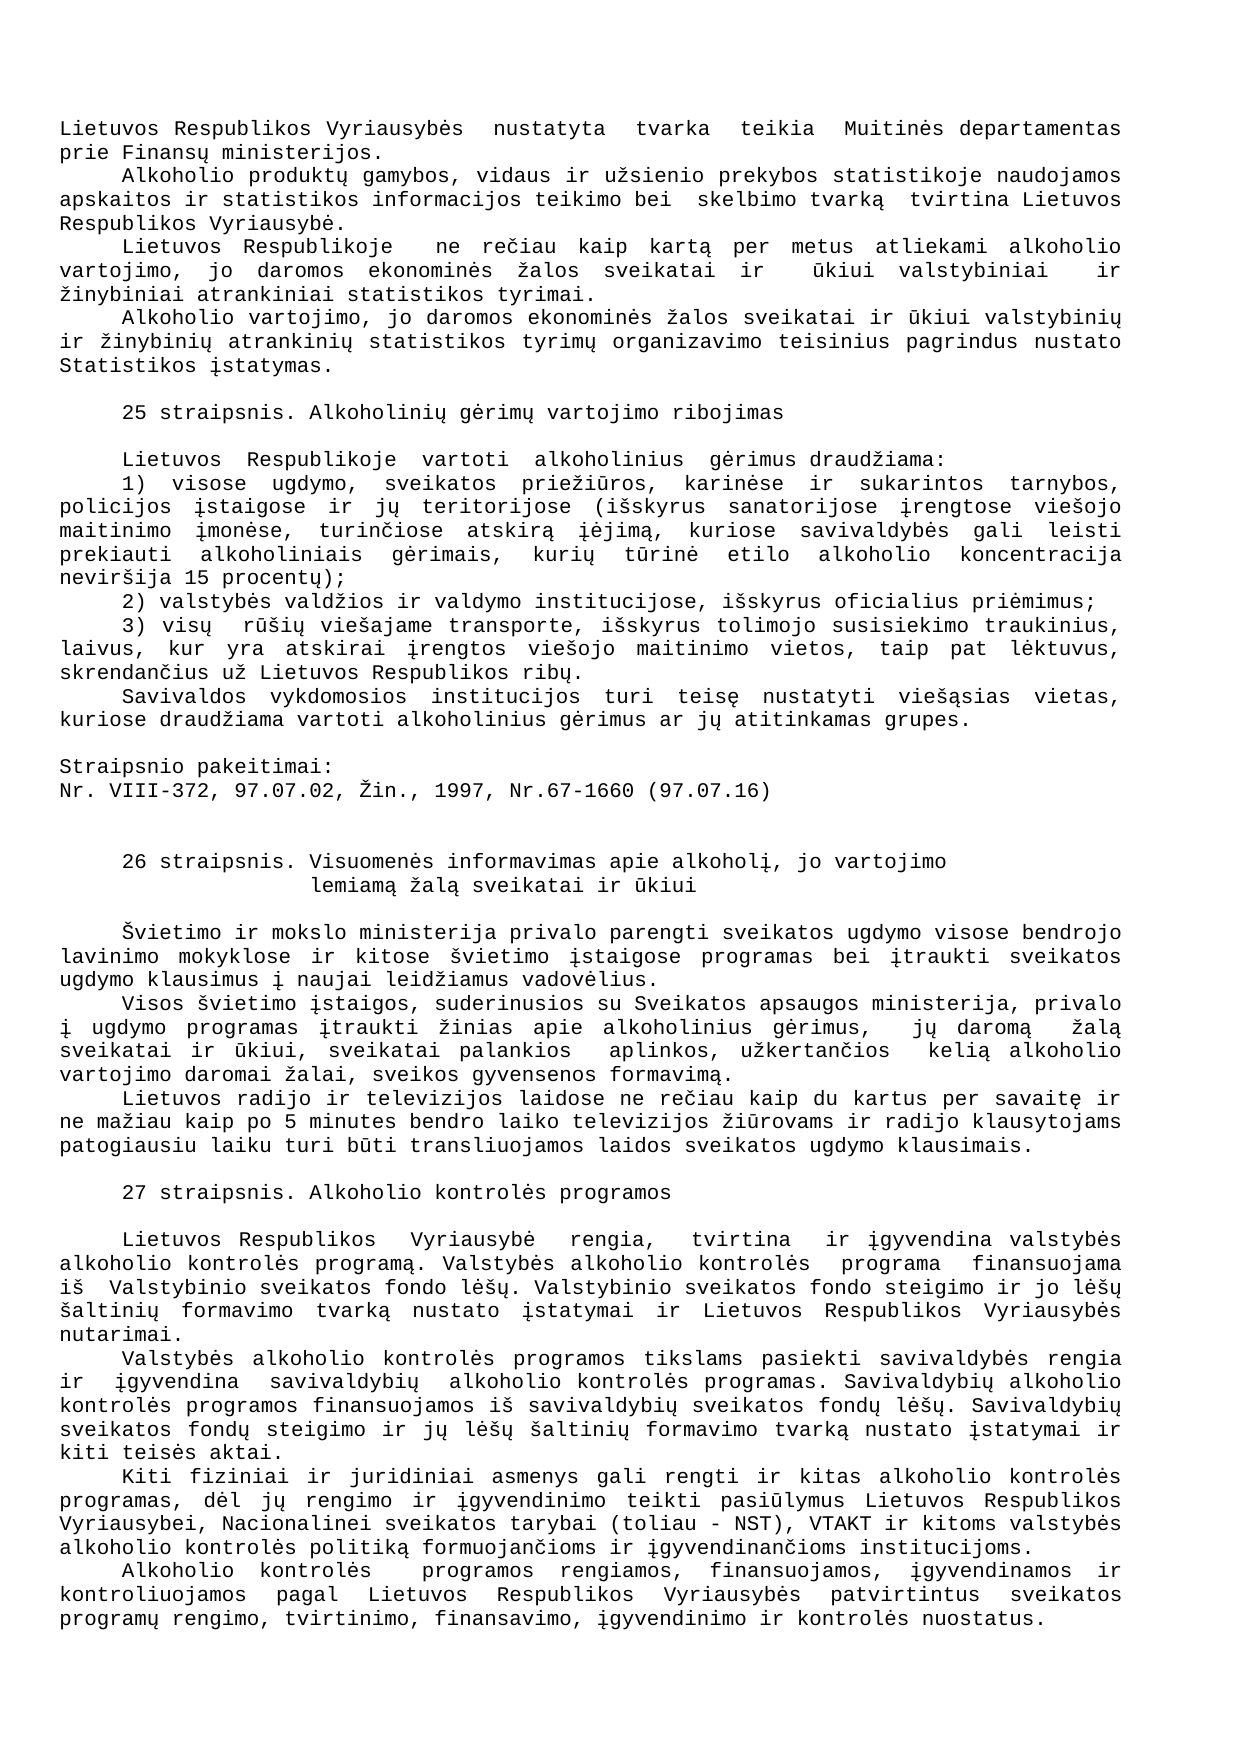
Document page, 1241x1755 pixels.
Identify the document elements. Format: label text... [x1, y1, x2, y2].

text Lietuvos Respublikos Vyriausybės nustatyta tvarka teikia Muitinės departamentas prie Finansų ministerijos. [59, 118, 1122, 165]
text Lietuvos Respublikoje vartoti alkoholinius gėrimus draudžiama: [59, 449, 1122, 473]
text 26 straipsnis. Visuomenės informavimas apie alkoholį, jo vartojimo [59, 851, 1122, 875]
text Lietuvos radijo ir televizijos laidose ne rečiau kaip du kartus per savaitę ir ne mažiau kaip po 5 minutes bendro laiko televizijos žiūrovams ir radijo klausytojams patogiausiu laiku turi būti transliuojamos laidos sveikatos ugdymo klausimais. [59, 1088, 1122, 1158]
text Nr. VIII-372, 97.07.02, Žin., 1997, Nr.67-1660 (97.07.16) [59, 780, 1122, 804]
text Visos švietimo įstaigos, suderinusios su Sveikatos apsaugos ministerija, privalo į ugdymo programas įtraukti žinias apie alkoholinius gėrimus, jų daromą žalą sveikatai ir ūkiui, sveikatai palankios aplinkos, užkertančios kelią alkoholio vartojimo daromai žalai, sveikos gyvensenos formavimą. [59, 993, 1122, 1088]
text Straipsnio pakeitimai: [59, 757, 1122, 780]
text lemiamą žalą sveikatai ir ūkiui [59, 875, 1122, 898]
text Alkoholio kontrolės programos rengiamos, finansuojamos, įgyvendinamos ir kontroliuojamos pagal Lietuvos Respublikos Vyriausybės patvirtintus sveikatos programų rengimo, tvirtinimo, finansavimo, įgyvendinimo ir kontrolės nuostatus. [59, 1561, 1122, 1631]
text Valstybės alkoholio kontrolės programos tikslams pasiekti savivaldybės rengia ir įgyvendina savivaldybių alkoholio kontrolės programas. Savivaldybių alkoholio kontrolės programos finansuojamos iš savivaldybių sveikatos fondų lėšų. Savivaldybių sveikatos fondų steigimo ir jų lėšų šaltinių formavimo tvarką nustato įstatymai ir kiti teisės aktai. [59, 1348, 1122, 1466]
text Kiti fiziniai ir juridiniai asmenys gali rengti ir kitas alkoholio kontrolės programas, dėl jų rengimo ir įgyvendinimo teikti pasiūlymus Lietuvos Respublikos Vyriausybei, Nacionalinei sveikatos tarybai (toliau - NST), VTAKT ir kitoms valstybės alkoholio kontrolės politiką formuojančioms ir įgyvendinančioms institucijoms. [59, 1466, 1122, 1561]
text 25 straipsnis. Alkoholinių gėrimų vartojimo ribojimas [59, 402, 1122, 426]
text Lietuvos Respublikos Vyriausybė rengia, tvirtina ir įgyvendina valstybės alkoholio kontrolės programą. Valstybės alkoholio kontrolės programa finansuojama iš Valstybinio sveikatos fondo lėšų. Valstybinio sveikatos fondo steigimo ir jo lėšų šaltinių formavimo tvarką nustato įstatymai ir Lietuvos Respublikos Vyriausybės nutarimai. [59, 1229, 1122, 1348]
text Savivaldos vykdomosios institucijos turi teisę nustatyti viešąsias vietas, kuriose draudžiama vartoti alkoholinius gėrimus ar jų atitinkamas grupes. [59, 686, 1122, 733]
text 1) visose ugdymo, sveikatos priežiūros, karinėse ir sukarintos tarnybos, policijos įstaigose ir jų teritorijose (išskyrus sanatorijose įrengtose viešojo maitinimo įmonėse, turinčiose atskirą įėjimą, kuriose savivaldybės gali leisti prekiauti alkoholiniais gėrimais, kurių tūrinė etilo alkoholio koncentracija neviršija 15 procentų); [59, 473, 1122, 591]
text 3) visų rūšių viešajame transporte, išskyrus tolimojo susisiekimo traukinius, laivus, kur yra atskirai įrengtos viešojo maitinimo vietos, taip pat lėktuvus, skrendančius už Lietuvos Respublikos ribų. [59, 615, 1122, 686]
text Alkoholio produktų gamybos, vidaus ir užsienio prekybos statistikoje naudojamos apskaitos ir statistikos informacijos teikimo bei skelbimo tvarką tvirtina Lietuvos Respublikos Vyriausybė. [59, 165, 1122, 236]
text 2) valstybės valdžios ir valdymo institucijose, išskyrus oficialius priėmimus; [59, 591, 1122, 615]
text Švietimo ir mokslo ministerija privalo parengti sveikatos ugdymo visose bendrojo lavinimo mokyklose ir kitose švietimo įstaigose programas bei įtraukti sveikatos ugdymo klausimus į naujai leidžiamus vadovėlius. [59, 922, 1122, 993]
text Lietuvos Respublikoje ne rečiau kaip kartą per metus atliekami alkoholio vartojimo, jo daromos ekonominės žalos sveikatai ir ūkiui valstybiniai ir žinybiniai atrankiniai statistikos tyrimai. [59, 236, 1122, 307]
text Alkoholio vartojimo, jo daromos ekonominės žalos sveikatai ir ūkiui valstybinių ir žinybinių atrankinių statistikos tyrimų organizavimo teisinius pagrindus nustato Statistikos įstatymas. [59, 307, 1122, 378]
text 27 straipsnis. Alkoholio kontrolės programos [59, 1182, 1122, 1206]
